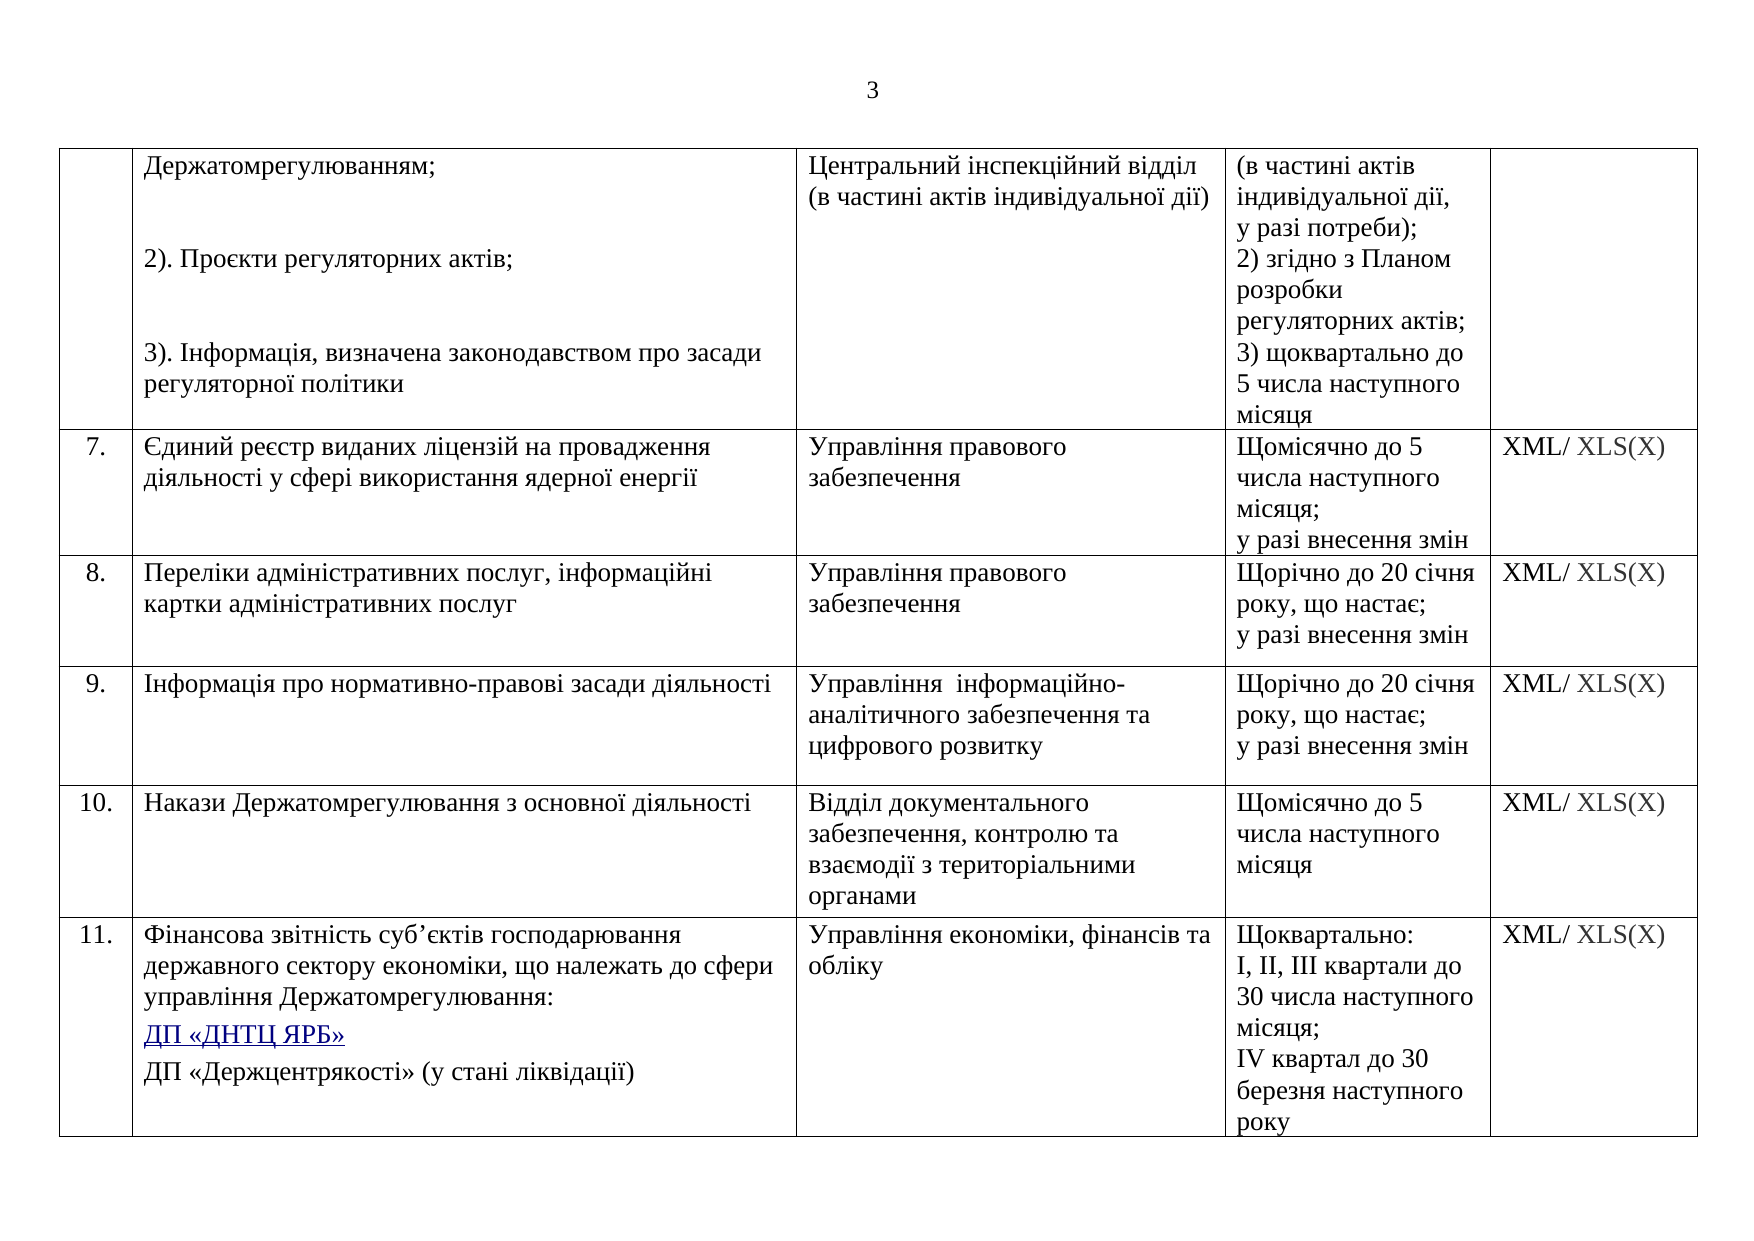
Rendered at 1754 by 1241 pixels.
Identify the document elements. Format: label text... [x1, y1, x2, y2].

table_cell Щорічно до 20 січня року, що настає; у разі внесення змін [1226, 667, 1490, 785]
table_cell Управління правового забезпечення [797, 430, 1225, 555]
table_cell Щоквартально: І, ІІ, ІІІ квартали до 30 числа наступного місяця; ІV квартал до 30 березня наступного року [1226, 918, 1490, 1136]
table_cell Центральний інспекційний відділ (в частині актів індивідуальної дії) [797, 149, 1225, 429]
table_cell XML/ XLS(X) [1491, 430, 1697, 555]
table_cell 8. [60, 556, 132, 666]
table_cell Переліки адміністративних послуг, інформаційні картки адміністративних послуг [133, 556, 796, 666]
table_cell Фінансова звітність суб’єктів господарювання державного сектору економіки, що належать до сфери управління Держатомрегулювання: ДП «ДНТЦ ЯРБ» ДП «Держцентрякості» (у стані ліквідації) [133, 918, 796, 1136]
table_cell Управління правового забезпечення [797, 556, 1225, 666]
table_cell [60, 149, 132, 429]
table_cell [1491, 149, 1697, 429]
table_cell Інформація про нормативно-правові засади діяльності [133, 667, 796, 785]
table_cell 10. [60, 786, 132, 917]
table_cell Щомісячно до 5 числа наступного місяця [1226, 786, 1490, 917]
table_cell 9. [60, 667, 132, 785]
table_cell 7. [60, 430, 132, 555]
table_cell XML/ XLS(X) [1491, 918, 1697, 1136]
table_cell 11. [60, 918, 132, 1136]
table_cell Накази Держатомрегулювання з основної діяльності [133, 786, 796, 917]
table_cell Щорічно до 20 січня року, що настає; у разі внесення змін [1226, 556, 1490, 666]
table_cell XML/ XLS(X) [1491, 786, 1697, 917]
table_cell Єдиний реєстр виданих ліцензій на провадження діяльності у сфері використання ядерної енергії [133, 430, 796, 555]
table_cell Держатомрегулюванням; 2). Проєкти регуляторних актів; 3). Інформація, визначена законодавством про засади регуляторної політики [133, 149, 796, 429]
table_cell XML/ XLS(X) [1491, 667, 1697, 785]
table_cell Управління інформаційно-аналітичного забезпечення та цифрового розвитку [797, 667, 1225, 785]
table_cell Щомісячно до 5 числа наступного місяця; у разі внесення змін [1226, 430, 1490, 555]
table_cell XML/ XLS(X) [1491, 556, 1697, 666]
table_cell Управління економіки, фінансів та обліку [797, 918, 1225, 1136]
table_cell (в частині актів індивідуальної дії, у разі потреби); 2) згідно з Планом розробки регуляторних актів; 3) щоквартально до 5 числа наступного місяця [1226, 149, 1490, 429]
table_cell Відділ документального забезпечення, контролю та взаємодії з територіальними органами [797, 786, 1225, 917]
